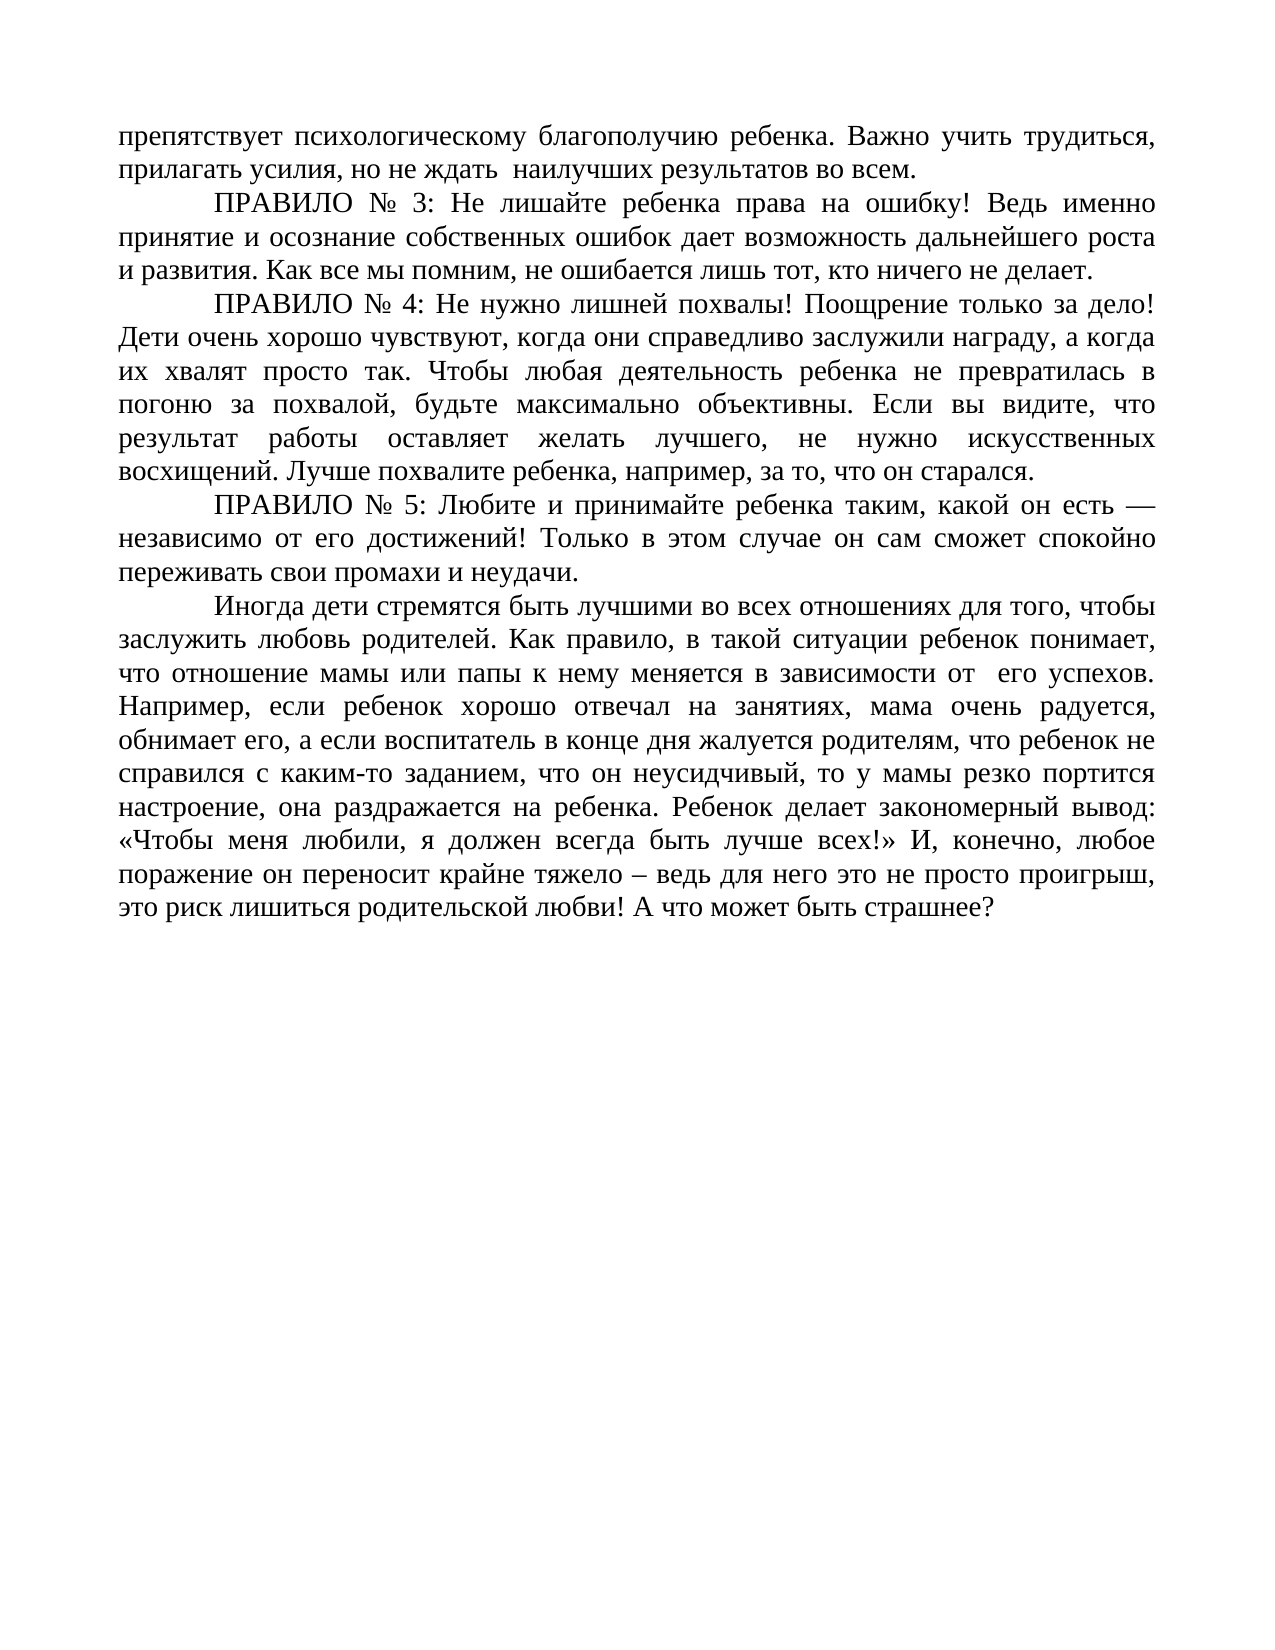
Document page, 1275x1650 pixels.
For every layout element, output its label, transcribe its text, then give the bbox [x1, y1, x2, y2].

text ПРАВИЛО № 5: Любите и принимайте ребенка таким, какой он есть — независимо от его достижений! Только в этом случае он сам сможет спокойно переживать свои промахи и неудачи. [118, 487, 1157, 588]
text Иногда дети стремятся быть лучшими во всех отношениях для того, чтобы заслужить любовь родителей. Как правило, в такой ситуации ребенок понимает, что отношение мамы или папы к нему меняется в зависимости от его успехов. Например, если ребенок хорошо отвечал на занятиях, мама очень радуется, обнимает его, а если воспитатель в конце дня жалуется родителям, что ребенок не справился с каким-то заданием, что он неусидчивый, то у мамы резко портится настроение, она раздражается на ребенка. Ребенок делает закономерный вывод: «Чтобы меня любили, я должен всегда быть лучше всех!» И, конечно, любое поражение он переносит крайне тяжело – ведь для него это не просто проигрыш, это риск лишиться родительской любви! А что может быть страшнее? [118, 588, 1157, 923]
text ПРАВИЛО № 4: Не нужно лишней похвалы! Поощрение только за дело! Дети очень хорошо чувствуют, когда они справедливо заслужили награду, а когда их хвалят просто так. Чтобы любая деятельность ребенка не превратилась в погоню за похвалой, будьте максимально объективны. Если вы видите, что результат работы оставляет желать лучшего, не нужно искусственных восхищений. Лучше похвалите ребенка, например, за то, что он старался. [118, 286, 1157, 487]
text препятствует психологическому благополучию ребенка. Важно учить трудиться, прилагать усилия, но не ждать наилучших результатов во всем. [118, 118, 1157, 185]
text ПРАВИЛО № 3: Не лишайте ребенка права на ошибку! Ведь именно принятие и осознание собственных ошибок дает возможность дальнейшего роста и развития. Как все мы помним, не ошибается лишь тот, кто ничего не делает. [118, 185, 1157, 286]
